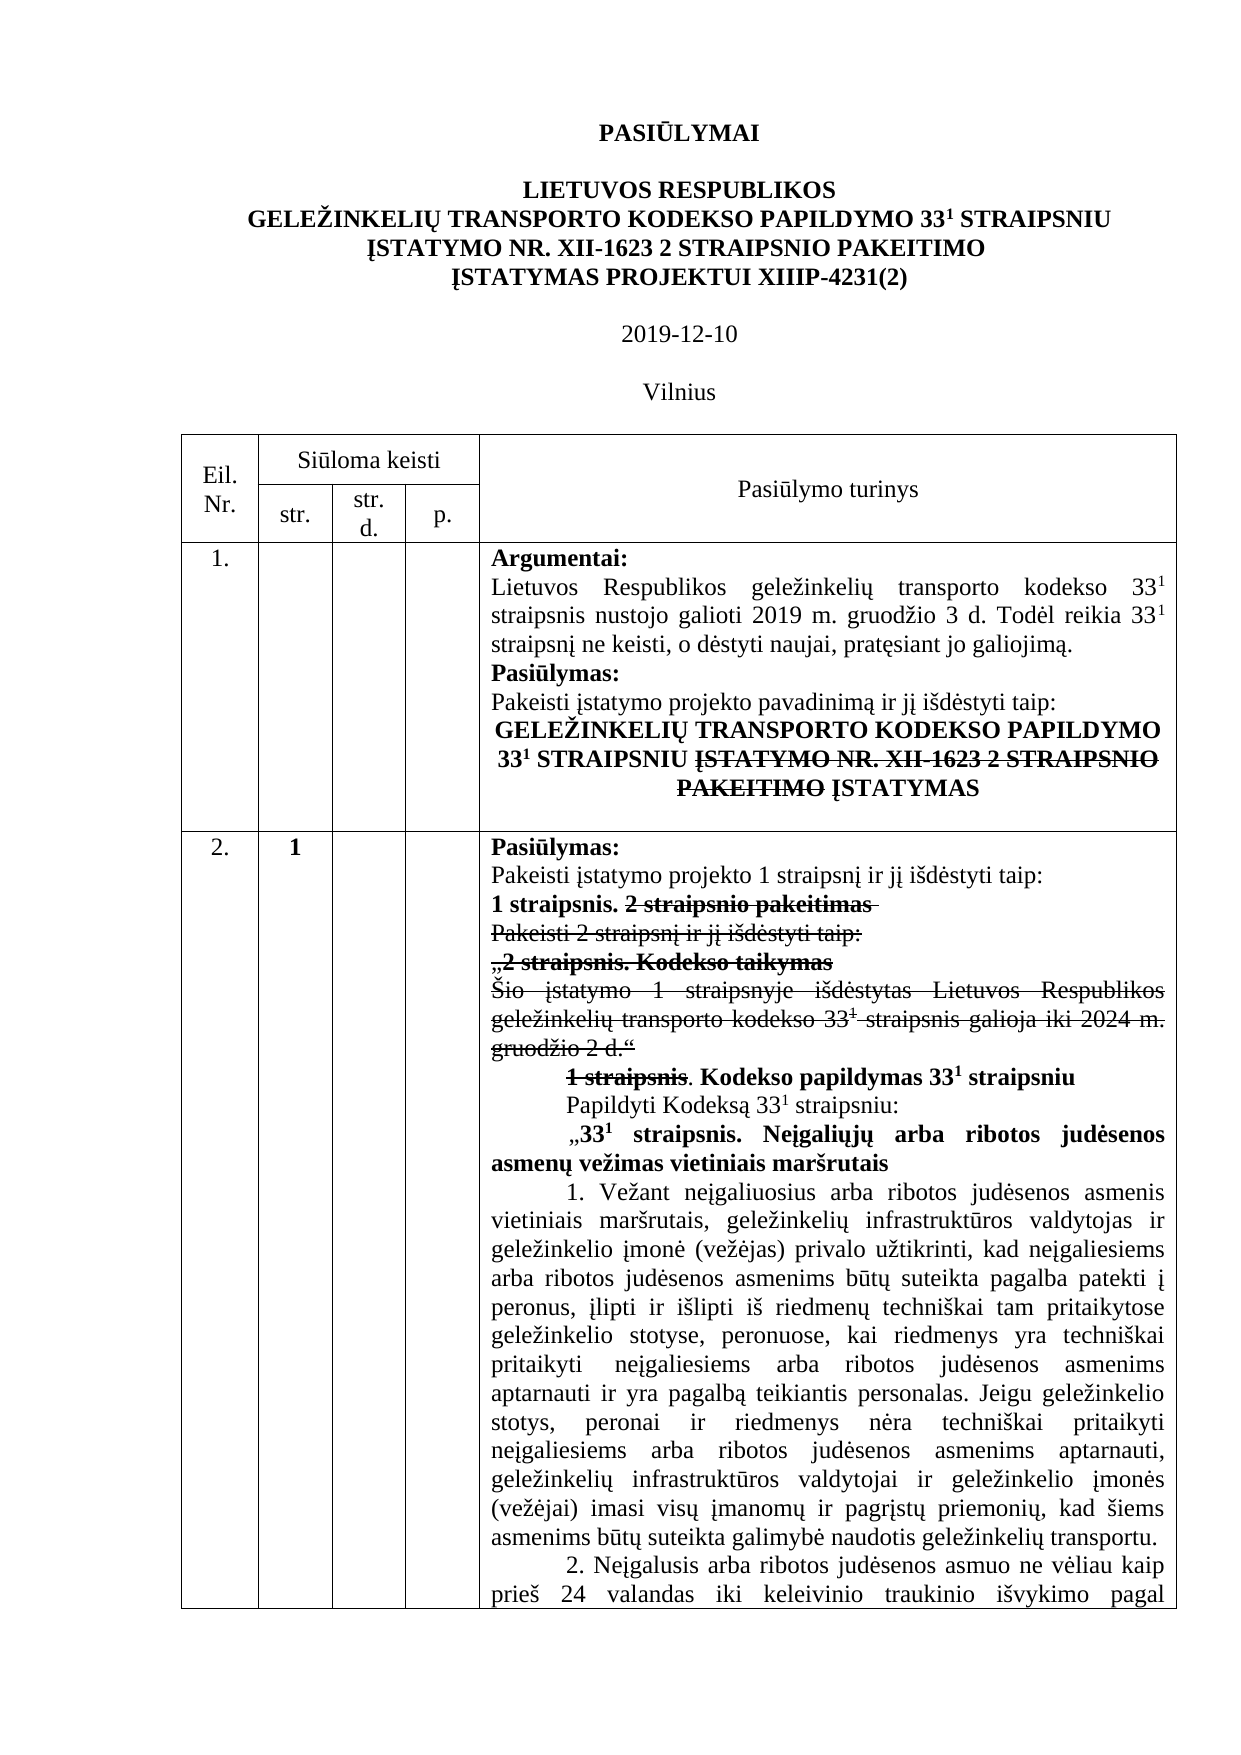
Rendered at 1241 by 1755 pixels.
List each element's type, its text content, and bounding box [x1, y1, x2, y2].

table_cell 2. [182, 832, 258, 1608]
table_header Eil. Nr. [182, 435, 258, 542]
text GELEŽINKELIŲ TRANSPORTO KODEKSO PAPILDYMO 331 STRAIPSNIU ĮSTATYMO NR. XII-1623 2 STRAIPSNIO PAKEITIMO [177, 204, 1181, 262]
table_cell Argumentai: Lietuvos Respublikos geležinkelių transporto kodekso 331 straipsnis nustojo galioti 2019 m. gruodžio 3 d. Todėl reikia 331 straipsnį ne keisti, o dėstyti naujai, pratęsiant jo galiojimą. Pasiūlymas: Pakeisti įstatymo projekto pavadinimą ir jį išdėstyti taip: GELEŽINKELIŲ TRANSPORTO KODEKSO PAPILDYMO 331 STRAIPSNIU ĮSTATYMO NR. XII-1623 2 STRAIPSNIO PAKEITIMO ĮSTATYMAS [480, 543, 1176, 831]
text ĮSTATYMAS PROJEKTUI XIIIP-4231(2) [177, 262, 1181, 291]
table_cell [406, 832, 479, 1608]
table_header Siūloma keisti [259, 435, 479, 483]
table_header Pasiūlymo turinys [480, 435, 1176, 542]
text PASIŪLYMAI [177, 118, 1181, 147]
table_cell 1 [259, 832, 332, 1608]
text Vilnius [177, 377, 1181, 406]
table_cell str. [259, 485, 332, 542]
table_cell [259, 543, 332, 831]
table_cell 1. [182, 543, 258, 831]
text 2019-12-10 [177, 319, 1181, 348]
text LIETUVOS RESPUBLIKOS [177, 176, 1181, 204]
table_cell [333, 832, 405, 1608]
table_cell str. d. [333, 485, 405, 542]
table_cell Pasiūlymas: Pakeisti įstatymo projekto 1 straipsnį ir jį išdėstyti taip: 1 straipsnis. 2 straipsnio pakeitimas Pakeisti 2 straipsnį ir jį išdėstyti taip: „2 straipsnis. Kodekso taikymas Šio įstatymo 1 straipsnyje išdėstytas Lietuvos Respublikos geležinkelių transporto kodekso 331 straipsnis galioja iki 2024 m. gruodžio 2 d.“ 1 straipsnis. Kodekso papildymas 331 straipsniu Papildyti Kodeksą 331 straipsniu: „331 straipsnis. Neįgaliųjų arba ribotos judėsenos asmenų vežimas vietiniais maršrutais 1. Vežant neįgaliuosius arba ribotos judėsenos asmenis vietiniais maršrutais, geležinkelių infrastruktūros valdytojas ir geležinkelio įmonė (vežėjas) privalo užtikrinti, kad neįgaliesiems arba ribotos judėsenos asmenims būtų suteikta pagalba patekti į peronus, įlipti ir išlipti iš riedmenų techniškai tam pritaikytose geležinkelio stotyse, peronuose, kai riedmenys yra techniškai pritaikyti neįgaliesiems arba ribotos judėsenos asmenims aptarnauti ir yra pagalbą teikiantis personalas. Jeigu geležinkelio stotys, peronai ir riedmenys nėra techniškai pritaikyti neįgaliesiems arba ribotos judėsenos asmenims aptarnauti, geležinkelių infrastruktūros valdytojai ir geležinkelio įmonės (vežėjai) imasi visų įmanomų ir pagrįstų priemonių, kad šiems asmenims būtų suteikta galimybė naudotis geležinkelių transportu. 2. Neįgalusis arba ribotos judėsenos asmuo ne vėliau kaip prieš 24 valandas iki keleivinio traukinio išvykimo pagal [480, 832, 1176, 1608]
table_cell [333, 543, 405, 831]
table_cell p. [406, 485, 479, 542]
table_cell [406, 543, 479, 831]
